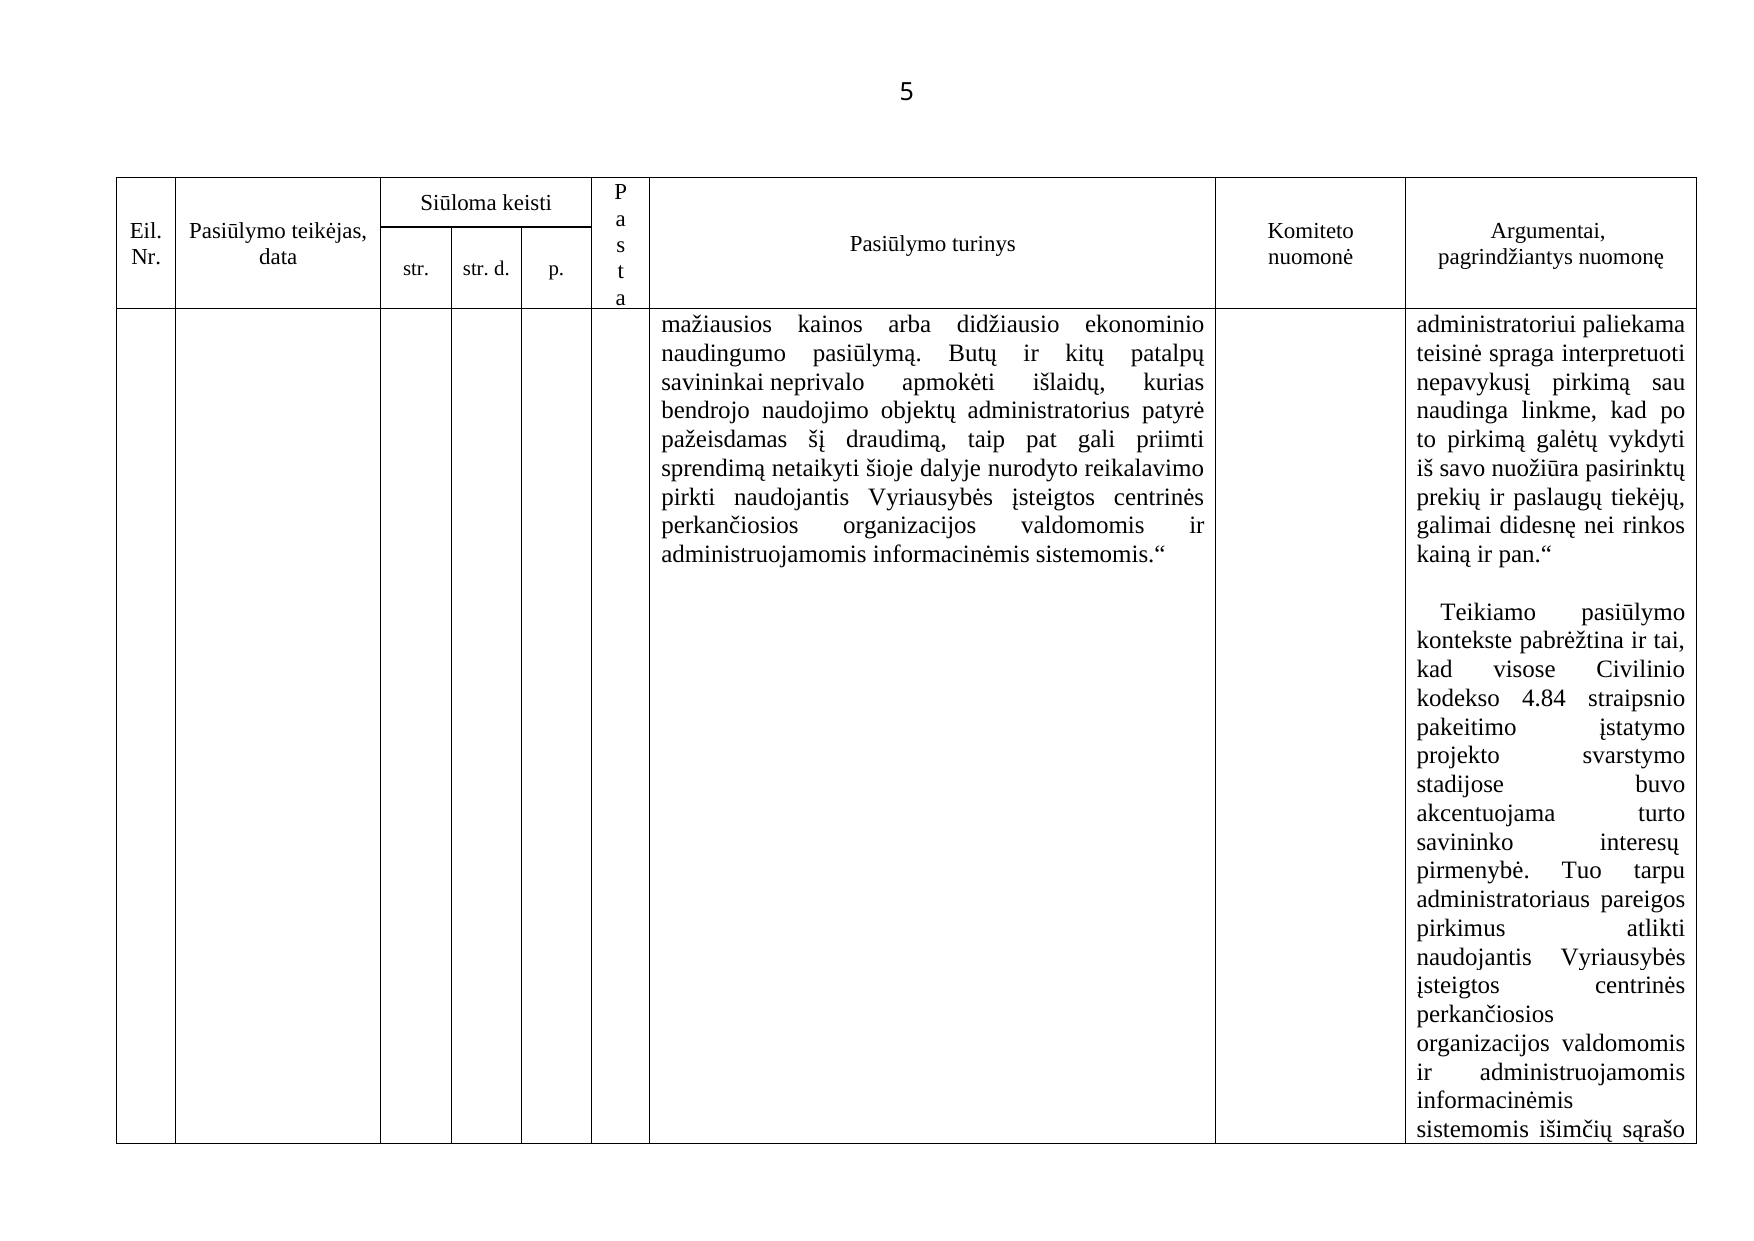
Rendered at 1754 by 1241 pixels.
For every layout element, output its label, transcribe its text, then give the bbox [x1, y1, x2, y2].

table_header Pasiūlymo teikėjas, data [176, 178, 380, 308]
table_cell [176, 309, 380, 1143]
table_header Eil. Nr. [117, 178, 175, 308]
table_cell str. [381, 228, 451, 308]
table_header Argumentai, pagrindžiantys nuomonę [1406, 178, 1696, 308]
table_cell [1216, 309, 1405, 1143]
table_cell [452, 309, 521, 1143]
table_header Pastabos [592, 178, 649, 308]
table_cell p. [522, 228, 591, 308]
table_cell [117, 309, 175, 1143]
table_cell [381, 309, 451, 1143]
table_cell administratoriui paliekama teisinė spraga interpretuoti nepavykusį pirkimą sau naudinga linkme, kad po to pirkimą galėtų vykdyti iš savo nuožiūra pasirinktų prekių ir paslaugų tiekėjų, galimai didesnę nei rinkos kainą ir pan.“ Teikiamo pasiūlymo kontekste pabrėžtina ir tai, kad visose Civilinio kodekso 4.84 straipsnio pakeitimo įstatymo projekto svarstymo stadijose buvo akcentuojama turto savininko interesų pirmenybė. Tuo tarpu administratoriaus pareigos pirkimus atlikti naudojantis Vyriausybės įsteigtos centrinės perkančiosios organizacijos valdomomis ir administruojamomis informacinėmis sistemomis išimčių sąrašo [1406, 309, 1696, 1143]
table_header Komiteto nuomonė [1216, 178, 1405, 308]
table_cell str. d. [452, 228, 521, 308]
table_header Siūloma keisti [381, 178, 591, 226]
table_cell [592, 309, 649, 1143]
table_cell mažiausios kainos arba didžiausio ekonominio naudingumo pasiūlymą. Butų ir kitų patalpų savininkai neprivalo apmokėti išlaidų, kurias bendrojo naudojimo objektų administratorius patyrė pažeisdamas šį draudimą, taip pat gali priimti sprendimą netaikyti šioje dalyje nurodyto reikalavimo pirkti naudojantis Vyriausybės įsteigtos centrinės perkančiosios organizacijos valdomomis ir administruojamomis informacinėmis sistemomis.“ [650, 309, 1215, 1143]
table_header Pasiūlymo turinys [650, 178, 1215, 308]
table_cell [522, 309, 591, 1143]
